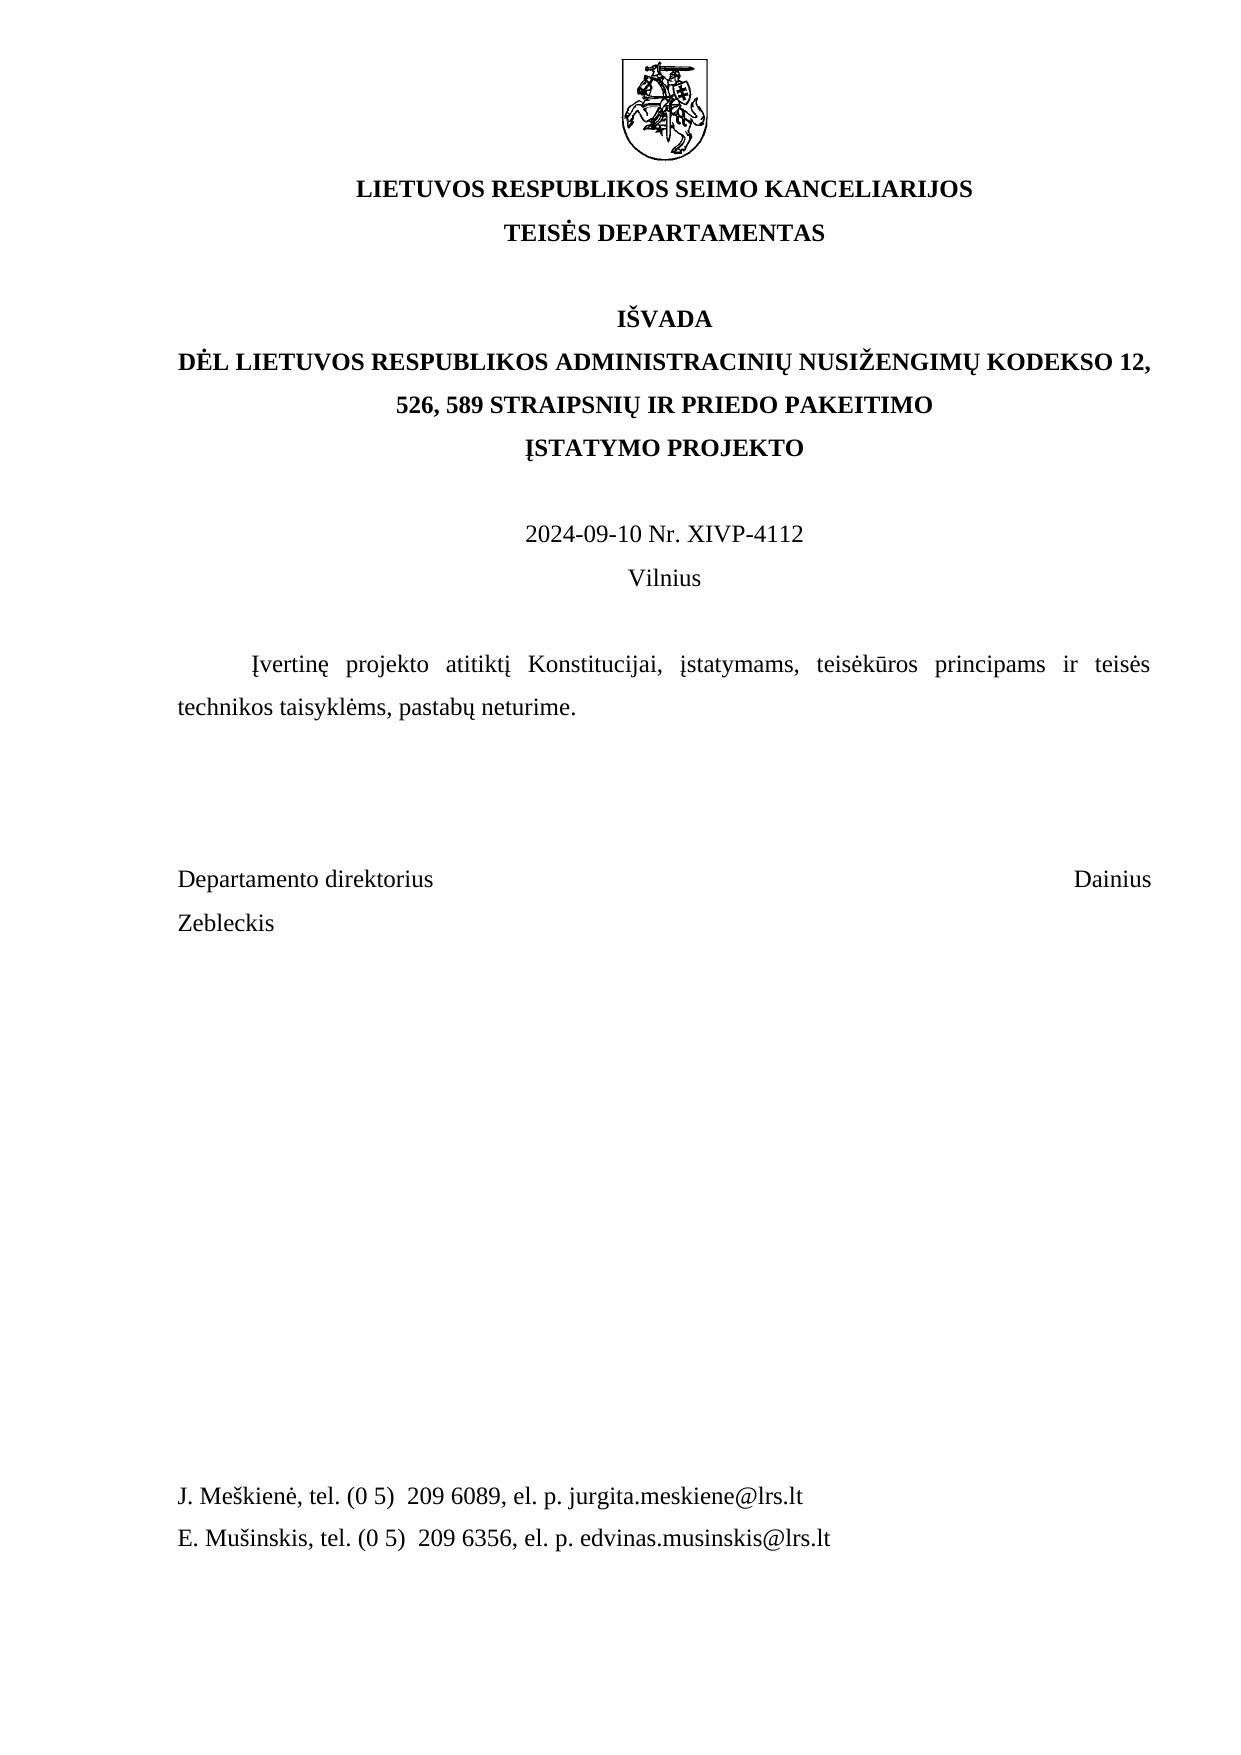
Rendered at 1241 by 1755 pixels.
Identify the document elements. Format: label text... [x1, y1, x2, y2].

text Departamento direktorius Dainius Zebleckis [177, 864, 1152, 936]
text Vilnius [177, 563, 1152, 591]
subtitle TEISĖS DEPARTAMENTAS [177, 218, 1152, 246]
text J. Meškienė, tel. (0 5) 209 6089, el. p. jurgita.meskiene@lrs.lt [177, 1468, 1152, 1510]
text ĮSTATYMO PROJEKTO [177, 433, 1152, 462]
text E. Mušinskis, tel. (0 5) 209 6356, el. p. edvinas.musinskis@lrs.lt [177, 1510, 1152, 1552]
text DĖL LIETUVOS RESPUBLIKOS ADMINISTRACINIŲ NUSIŽENGIMŲ KODEKSO 12, 526, 589 STRAIPSNIŲ IR PRIEDO PAKEITIMO [177, 347, 1152, 419]
text Įvertinę projekto atitiktį Konstitucijai, įstatymams, teisėkūros principams ir teisės technikos taisyklėms, pastabų neturime. [177, 649, 1152, 721]
text IŠVADA [177, 304, 1152, 333]
text LIETUVOS RESPUBLIKOS SEIMO KANCELIARIJOS [177, 174, 1152, 203]
text 2024-09-10 Nr. XIVP-4112 [177, 519, 1152, 548]
